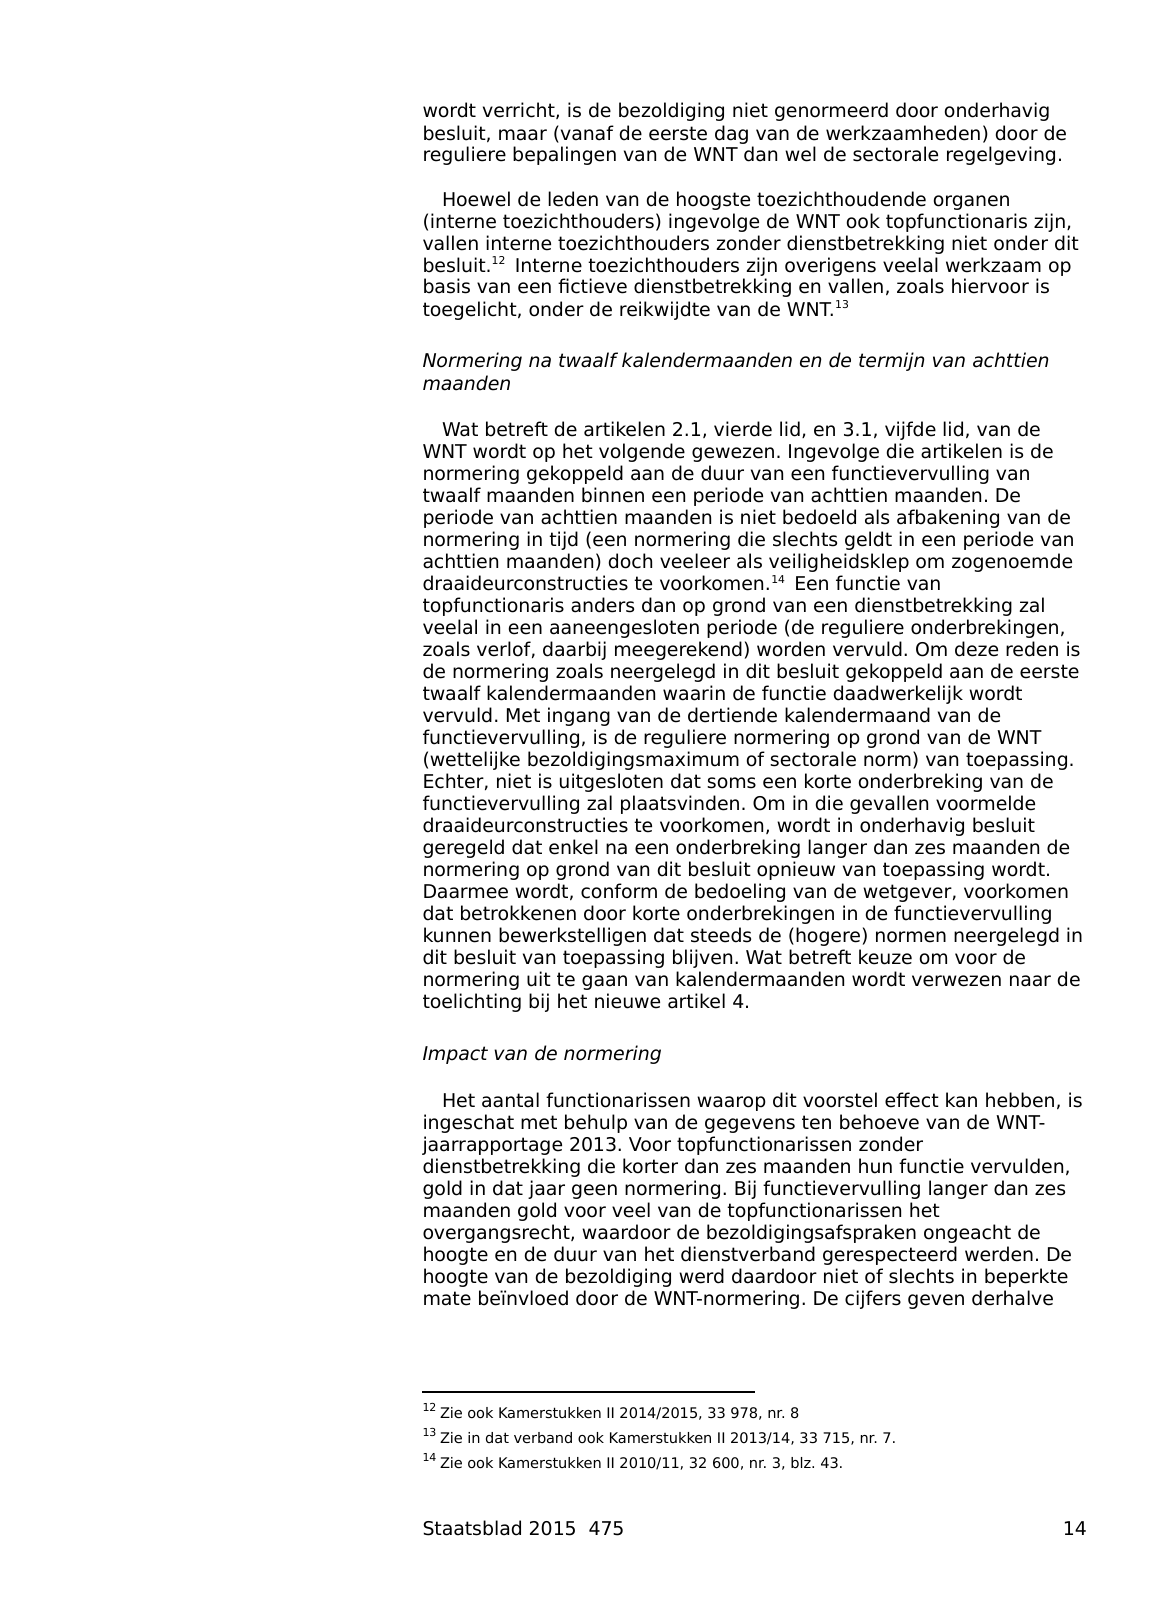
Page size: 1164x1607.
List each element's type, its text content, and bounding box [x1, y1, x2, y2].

subtitle Normering na twaalf kalendermaanden en de termijn van achttien maanden [422, 350, 1087, 394]
text Zie ook Kamerstukken II 2014/2015, 33 978, nr. 8 [422, 1401, 1087, 1423]
text Het aantal functionarissen waarop dit voorstel effect kan hebben, is ingeschat met behulp van de gegevens ten behoeve van de WNT-jaarrapportage 2013. Voor topfunctionarissen zonder dienstbetrekking die korter dan zes maanden hun functie vervulden, gold in dat jaar geen normering. Bij functievervulling langer dan zes maanden gold voor veel van de topfunctionarissen het overgangsrecht, waardoor de bezoldigingsafspraken ongeacht de hoogte en de duur van het dienstverband gerespecteerd werden. De hoogte van de bezoldiging werd daardoor niet of slechts in beperkte mate beïnvloed door de WNT-normering. De cijfers geven derhalve [422, 1090, 1087, 1309]
text Hoewel de leden van de hoogste toezichthoudende organen (interne toezichthouders) ingevolge de WNT ook topfunctionaris zijn, vallen interne toezichthouders zonder dienstbetrekking niet onder dit besluit. Interne toezichthouders zijn overigens veelal werkzaam op basis van een fictieve dienstbetrekking en vallen, zoals hiervoor is toegelicht, onder de reikwijdte van de WNT. [422, 188, 1087, 320]
subtitle Impact van de normering [422, 1043, 1087, 1065]
text Wat betreft de artikelen 2.1, vierde lid, en 3.1, vijfde lid, van de WNT wordt op het volgende gewezen. Ingevolge die artikelen is de normering gekoppeld aan de duur van een functievervulling van twaalf maanden binnen een periode van achttien maanden. De periode van achttien maanden is niet bedoeld als afbakening van de normering in tijd (een normering die slechts geldt in een periode van achttien maanden) doch veeleer als veiligheidsklep om zogenoemde draaideurconstructies te voorkomen. Een functie van topfunctionaris anders dan op grond van een dienstbetrekking zal veelal in een aaneengesloten periode (de reguliere onderbrekingen, zoals verlof, daarbij meegerekend) worden vervuld. Om deze reden is de normering zoals neergelegd in dit besluit gekoppeld aan de eerste twaalf kalendermaanden waarin de functie daadwerkelijk wordt vervuld. Met ingang van de dertiende kalendermaand van de functievervulling, is de reguliere normering op grond van de WNT (wettelijke bezoldigingsmaximum of sectorale norm) van toepassing. Echter, niet is uitgesloten dat soms een korte onderbreking van de functievervulling zal plaatsvinden. Om in die gevallen voormelde draaideurconstructies te voorkomen, wordt in onderhavig besluit geregeld dat enkel na een onderbreking langer dan zes maanden de normering op grond van dit besluit opnieuw van toepassing wordt. Daarmee wordt, conform de bedoeling van de wetgever, voorkomen dat betrokkenen door korte onderbrekingen in de functievervulling kunnen bewerkstelligen dat steeds de (hogere) normen neergelegd in dit besluit van toepassing blijven. Wat betreft keuze om voor de normering uit te gaan van kalendermaanden wordt verwezen naar de toelichting bij het nieuwe artikel 4. [422, 419, 1087, 1013]
text wordt verricht, is de bezoldiging niet genormeerd door onderhavig besluit, maar (vanaf de eerste dag van de werkzaamheden) door de reguliere bepalingen van de WNT dan wel de sectorale regelgeving. [422, 100, 1087, 166]
text Zie ook Kamerstukken II 2010/11, 32 600, nr. 3, blz. 43. [422, 1451, 1087, 1473]
text Zie in dat verband ook Kamerstukken II 2013/14, 33 715, nr. 7. [422, 1426, 1087, 1448]
